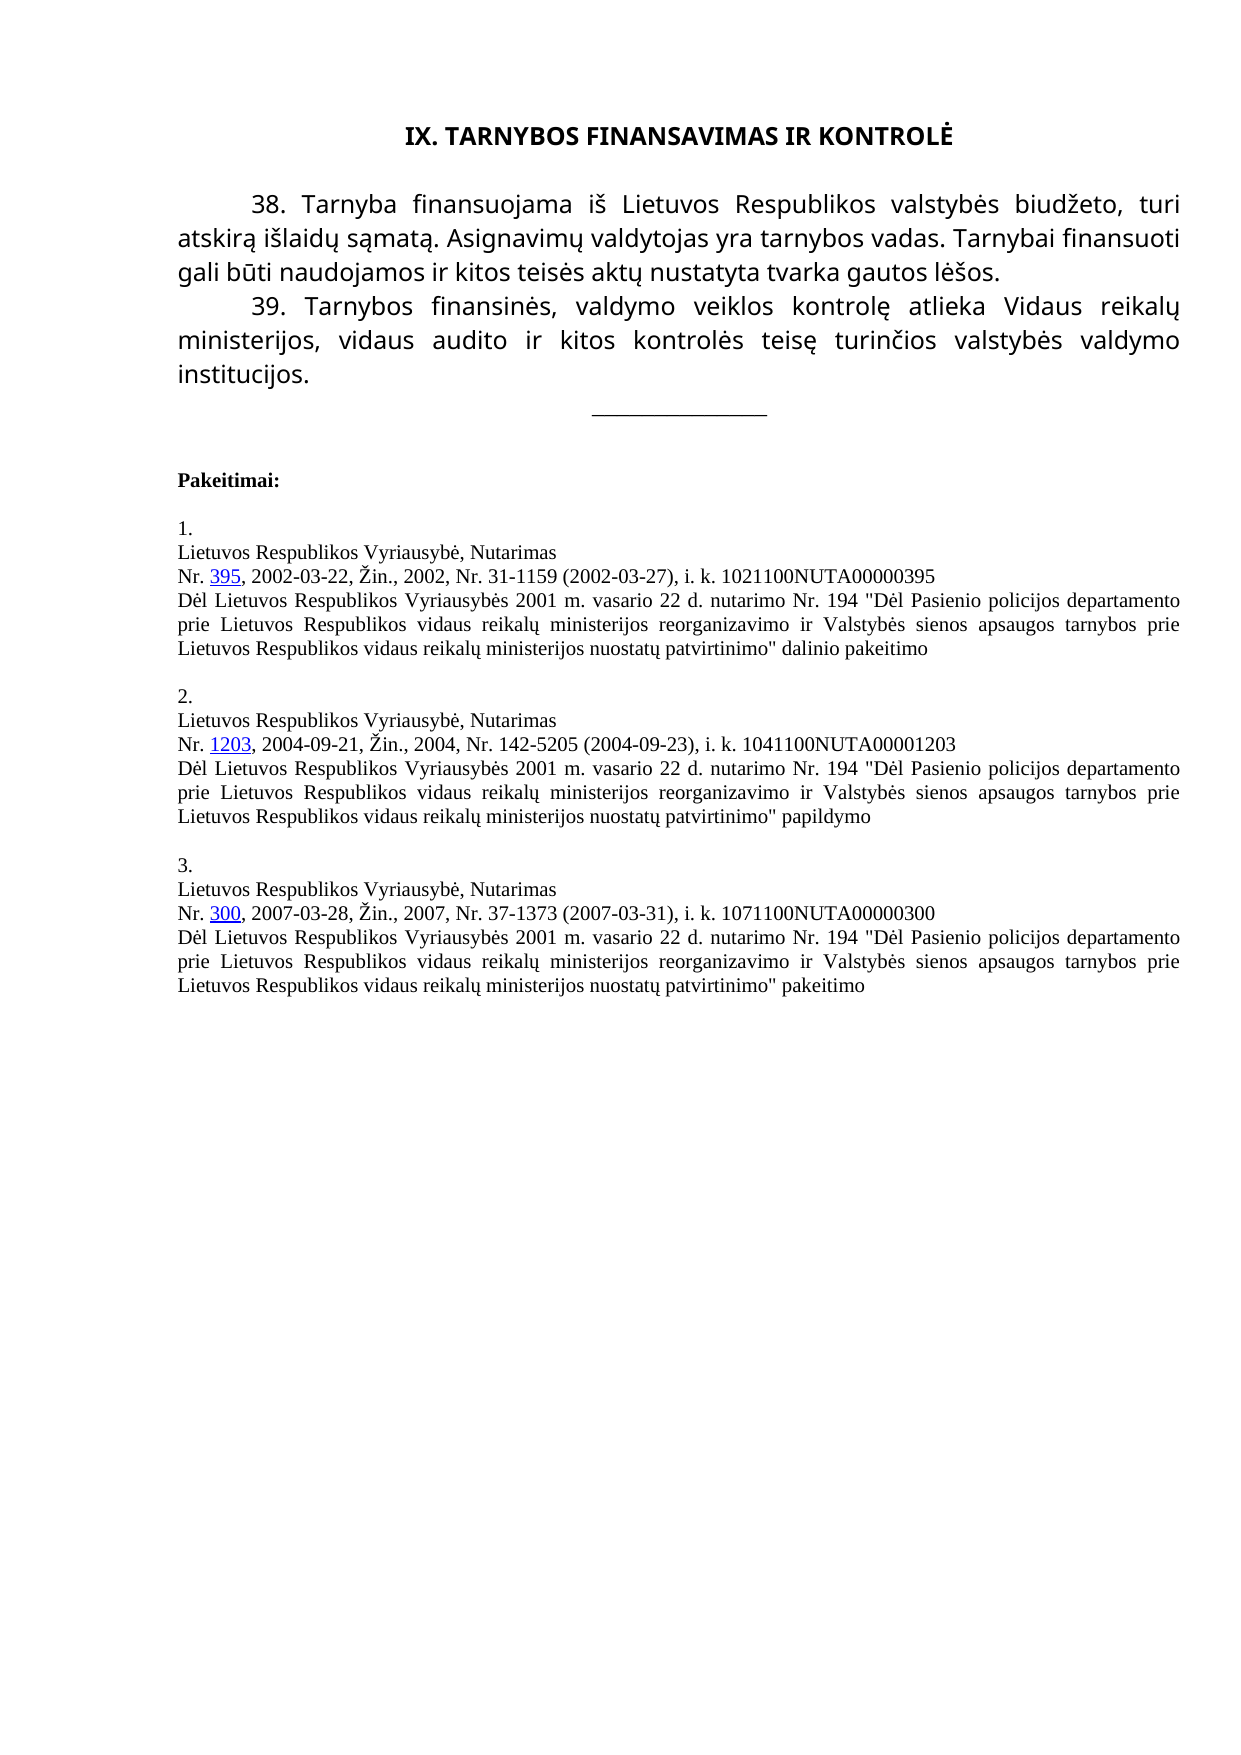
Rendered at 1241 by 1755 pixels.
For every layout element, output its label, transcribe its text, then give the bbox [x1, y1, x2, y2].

text Lietuvos Respublikos Vyriausybė, Nutarimas [177, 540, 1181, 564]
text IX. TARNYBOS FINANSAVIMAS IR KONTROLĖ [177, 118, 1181, 152]
text Nr. 1203, 2004-09-21, Žin., 2004, Nr. 142-5205 (2004-09-23), i. k. 1041100NUTA00001203 [177, 732, 1181, 756]
text 3. [177, 852, 1181, 877]
text Dėl Lietuvos Respublikos Vyriausybės 2001 m. vasario 22 d. nutarimo Nr. 194 "Dėl Pasienio policijos departamento prie Lietuvos Respublikos vidaus reikalų ministerijos reorganizavimo ir Valstybės sienos apsaugos tarnybos prie Lietuvos Respublikos vidaus reikalų ministerijos nuostatų patvirtinimo" dalinio pakeitimo [177, 588, 1181, 660]
text Nr. 300, 2007-03-28, Žin., 2007, Nr. 37-1373 (2007-03-31), i. k. 1071100NUTA00000300 [177, 901, 1181, 925]
text Lietuvos Respublikos Vyriausybė, Nutarimas [177, 708, 1181, 732]
text ______________ [177, 391, 1181, 419]
text Dėl Lietuvos Respublikos Vyriausybės 2001 m. vasario 22 d. nutarimo Nr. 194 "Dėl Pasienio policijos departamento prie Lietuvos Respublikos vidaus reikalų ministerijos reorganizavimo ir Valstybės sienos apsaugos tarnybos prie Lietuvos Respublikos vidaus reikalų ministerijos nuostatų patvirtinimo" papildymo [177, 756, 1181, 828]
text 1. [177, 516, 1181, 540]
text 2. [177, 684, 1181, 708]
text Pakeitimai: [177, 467, 1181, 492]
text Lietuvos Respublikos Vyriausybė, Nutarimas [177, 877, 1181, 901]
text 39. Tarnybos finansinės, valdymo veiklos kontrolę atlieka Vidaus reikalų ministerijos, vidaus audito ir kitos kontrolės teisę turinčios valstybės valdymo institucijos. [177, 288, 1181, 391]
text 38. Tarnyba finansuojama iš Lietuvos Respublikos valstybės biudžeto, turi atskirą išlaidų sąmatą. Asignavimų valdytojas yra tarnybos vadas. Tarnybai finansuoti gali būti naudojamos ir kitos teisės aktų nustatyta tvarka gautos lėšos. [177, 186, 1181, 288]
text Nr. 395, 2002-03-22, Žin., 2002, Nr. 31-1159 (2002-03-27), i. k. 1021100NUTA00000395 [177, 564, 1181, 588]
text Dėl Lietuvos Respublikos Vyriausybės 2001 m. vasario 22 d. nutarimo Nr. 194 "Dėl Pasienio policijos departamento prie Lietuvos Respublikos vidaus reikalų ministerijos reorganizavimo ir Valstybės sienos apsaugos tarnybos prie Lietuvos Respublikos vidaus reikalų ministerijos nuostatų patvirtinimo" pakeitimo [177, 925, 1181, 997]
